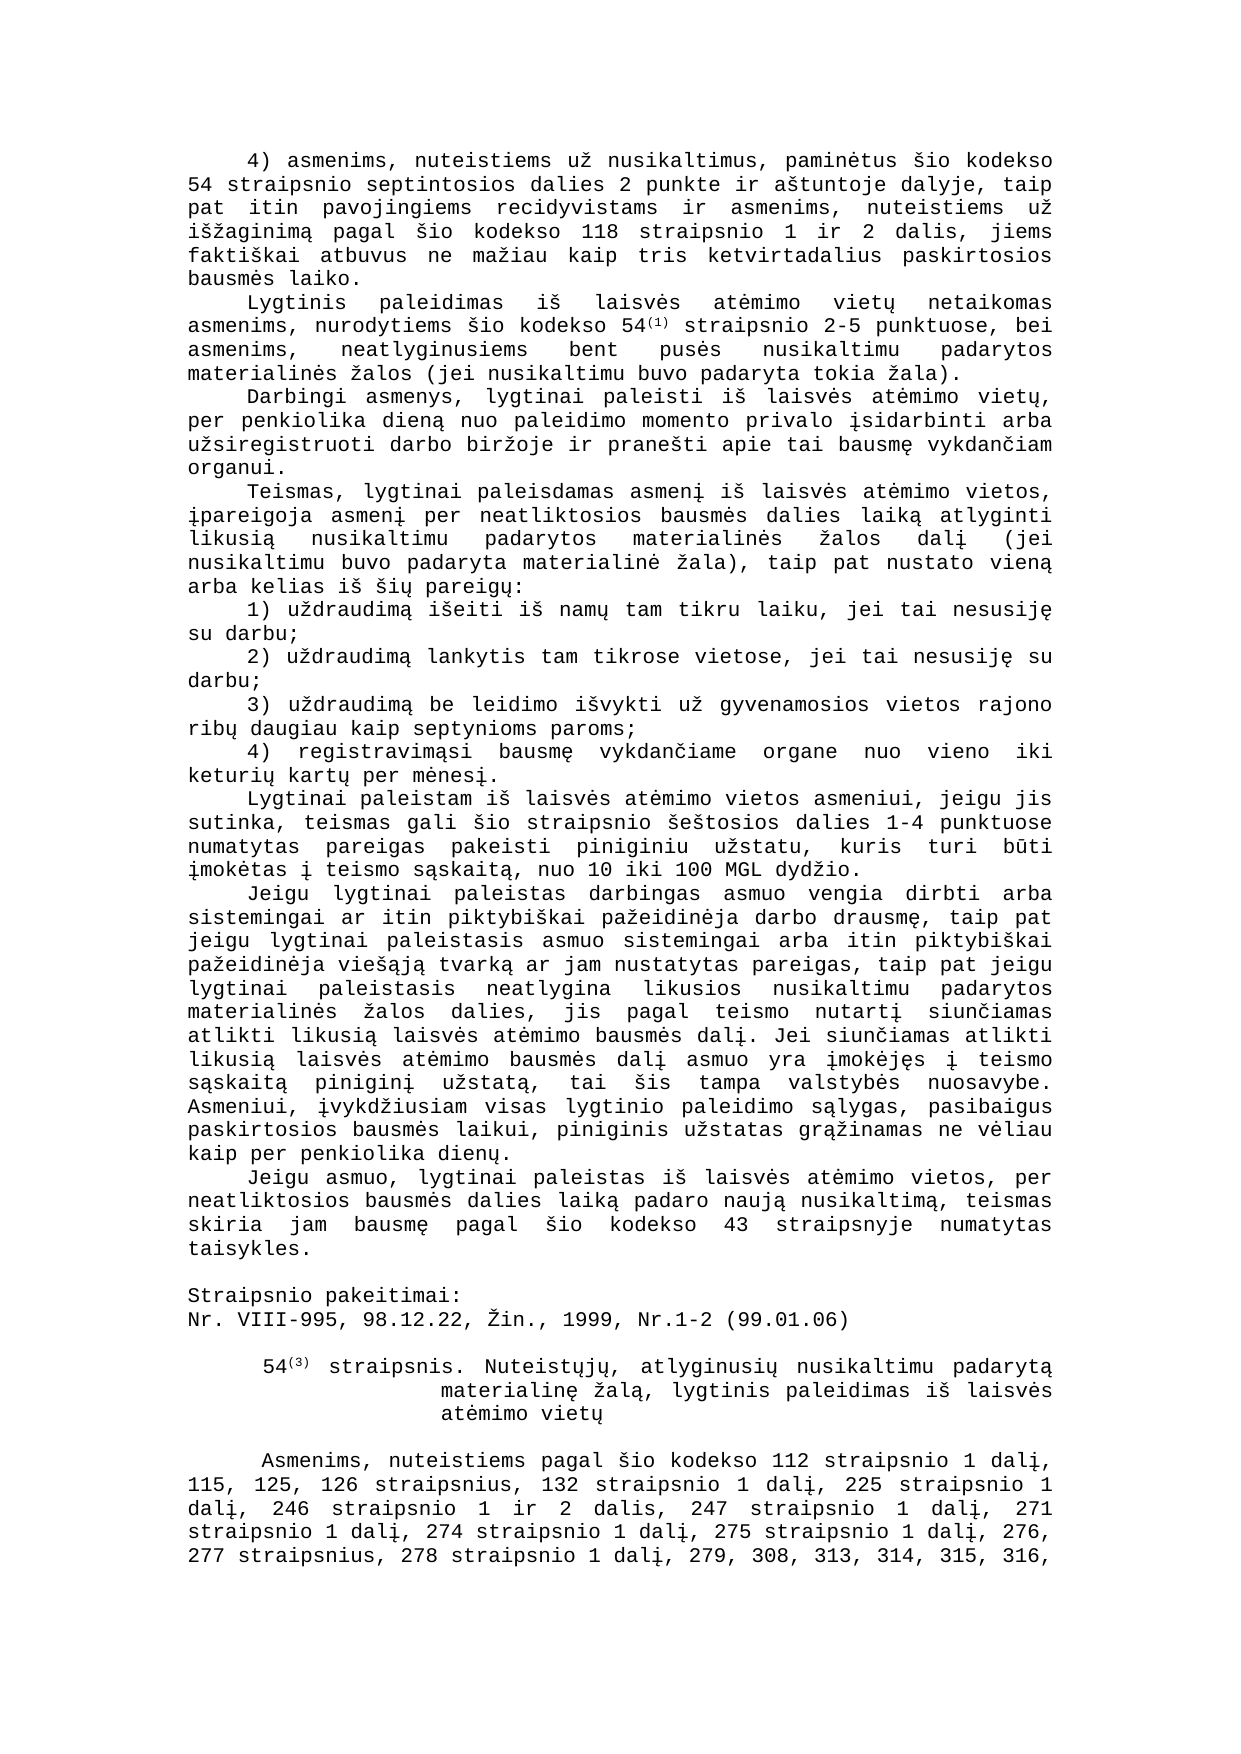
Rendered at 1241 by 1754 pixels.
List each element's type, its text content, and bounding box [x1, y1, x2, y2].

text Jeigu lygtinai paleistas darbingas asmuo vengia dirbti arba sistemingai ar itin piktybiškai pažeidinėja darbo drausmę, taip pat jeigu lygtinai paleistasis asmuo sistemingai arba itin piktybiškai pažeidinėja viešąją tvarką ar jam nustatytas pareigas, taip pat jeigu lygtinai paleistasis neatlygina likusios nusikaltimu padarytos materialinės žalos dalies, jis pagal teismo nutartį siunčiamas atlikti likusią laisvės atėmimo bausmės dalį. Jei siunčiamas atlikti likusią laisvės atėmimo bausmės dalį asmuo yra įmokėjęs į teismo sąskaitą piniginį užstatą, tai šis tampa valstybės nuosavybe. Asmeniui, įvykdžiusiam visas lygtinio paleidimo sąlygas, pasibaigus paskirtosios bausmės laikui, piniginis užstatas grąžinamas ne vėliau kaip per penkiolika dienų. [187, 883, 1053, 1167]
text 4) registravimąsi bausmę vykdančiame organe nuo vieno iki keturių kartų per mėnesį. [187, 741, 1053, 788]
text Lygtinai paleistam iš laisvės atėmimo vietos asmeniui, jeigu jis sutinka, teismas gali šio straipsnio šeštosios dalies 1-4 punktuose numatytas pareigas pakeisti piniginiu užstatu, kuris turi būti įmokėtas į teismo sąskaitą, nuo 10 iki 100 MGL dydžio. [187, 788, 1053, 883]
text 3) uždraudimą be leidimo išvykti už gyvenamosios vietos rajono ribų daugiau kaip septynioms paroms; [187, 694, 1053, 741]
text Asmenims, nuteistiems pagal šio kodekso 112 straipsnio 1 dalį, 115, 125, 126 straipsnius, 132 straipsnio 1 dalį, 225 straipsnio 1 dalį, 246 straipsnio 1 ir 2 dalis, 247 straipsnio 1 dalį, 271 straipsnio 1 dalį, 274 straipsnio 1 dalį, 275 straipsnio 1 dalį, 276, 277 straipsnius, 278 straipsnio 1 dalį, 279, 308, 313, 314, 315, 316, [187, 1451, 1053, 1569]
text 2) uždraudimą lankytis tam tikrose vietose, jei tai nesusiję su darbu; [187, 647, 1053, 694]
text Nr. VIII-995, 98.12.22, Žin., 1999, Nr.1-2 (99.01.06) [187, 1309, 1053, 1332]
text 54(3) straipsnis. Nuteistųjų, atlyginusių nusikaltimu padarytą materialinę žalą, lygtinis paleidimas iš laisvės atėmimo vietų [262, 1356, 1053, 1427]
text Darbingi asmenys, lygtinai paleisti iš laisvės atėmimo vietų, per penkiolika dieną nuo paleidimo momento privalo įsidarbinti arba užsiregistruoti darbo biržoje ir pranešti apie tai bausmę vykdančiam organui. [187, 386, 1053, 481]
text 4) asmenims, nuteistiems už nusikaltimus, paminėtus šio kodekso 54 straipsnio septintosios dalies 2 punkte ir aštuntoje dalyje, taip pat itin pavojingiems recidyvistams ir asmenims, nuteistiems už išžaginimą pagal šio kodekso 118 straipsnio 1 ir 2 dalis, jiems faktiškai atbuvus ne mažiau kaip tris ketvirtadalius paskirtosios bausmės laiko. [187, 150, 1053, 292]
text 1) uždraudimą išeiti iš namų tam tikru laiku, jei tai nesusiję su darbu; [187, 599, 1053, 647]
text Jeigu asmuo, lygtinai paleistas iš laisvės atėmimo vietos, per neatliktosios bausmės dalies laiką padaro naują nusikaltimą, teismas skiria jam bausmę pagal šio kodekso 43 straipsnyje numatytas taisykles. [187, 1167, 1053, 1261]
text Straipsnio pakeitimai: [187, 1285, 1053, 1309]
text Teismas, lygtinai paleisdamas asmenį iš laisvės atėmimo vietos, įpareigoja asmenį per neatliktosios bausmės dalies laiką atlyginti likusią nusikaltimu padarytos materialinės žalos dalį (jei nusikaltimu buvo padaryta materialinė žala), taip pat nustato vieną arba kelias iš šių pareigų: [187, 481, 1053, 599]
text Lygtinis paleidimas iš laisvės atėmimo vietų netaikomas asmenims, nurodytiems šio kodekso 54(1) straipsnio 2-5 punktuose, bei asmenims, neatlyginusiems bent pusės nusikaltimu padarytos materialinės žalos (jei nusikaltimu buvo padaryta tokia žala). [187, 292, 1053, 386]
